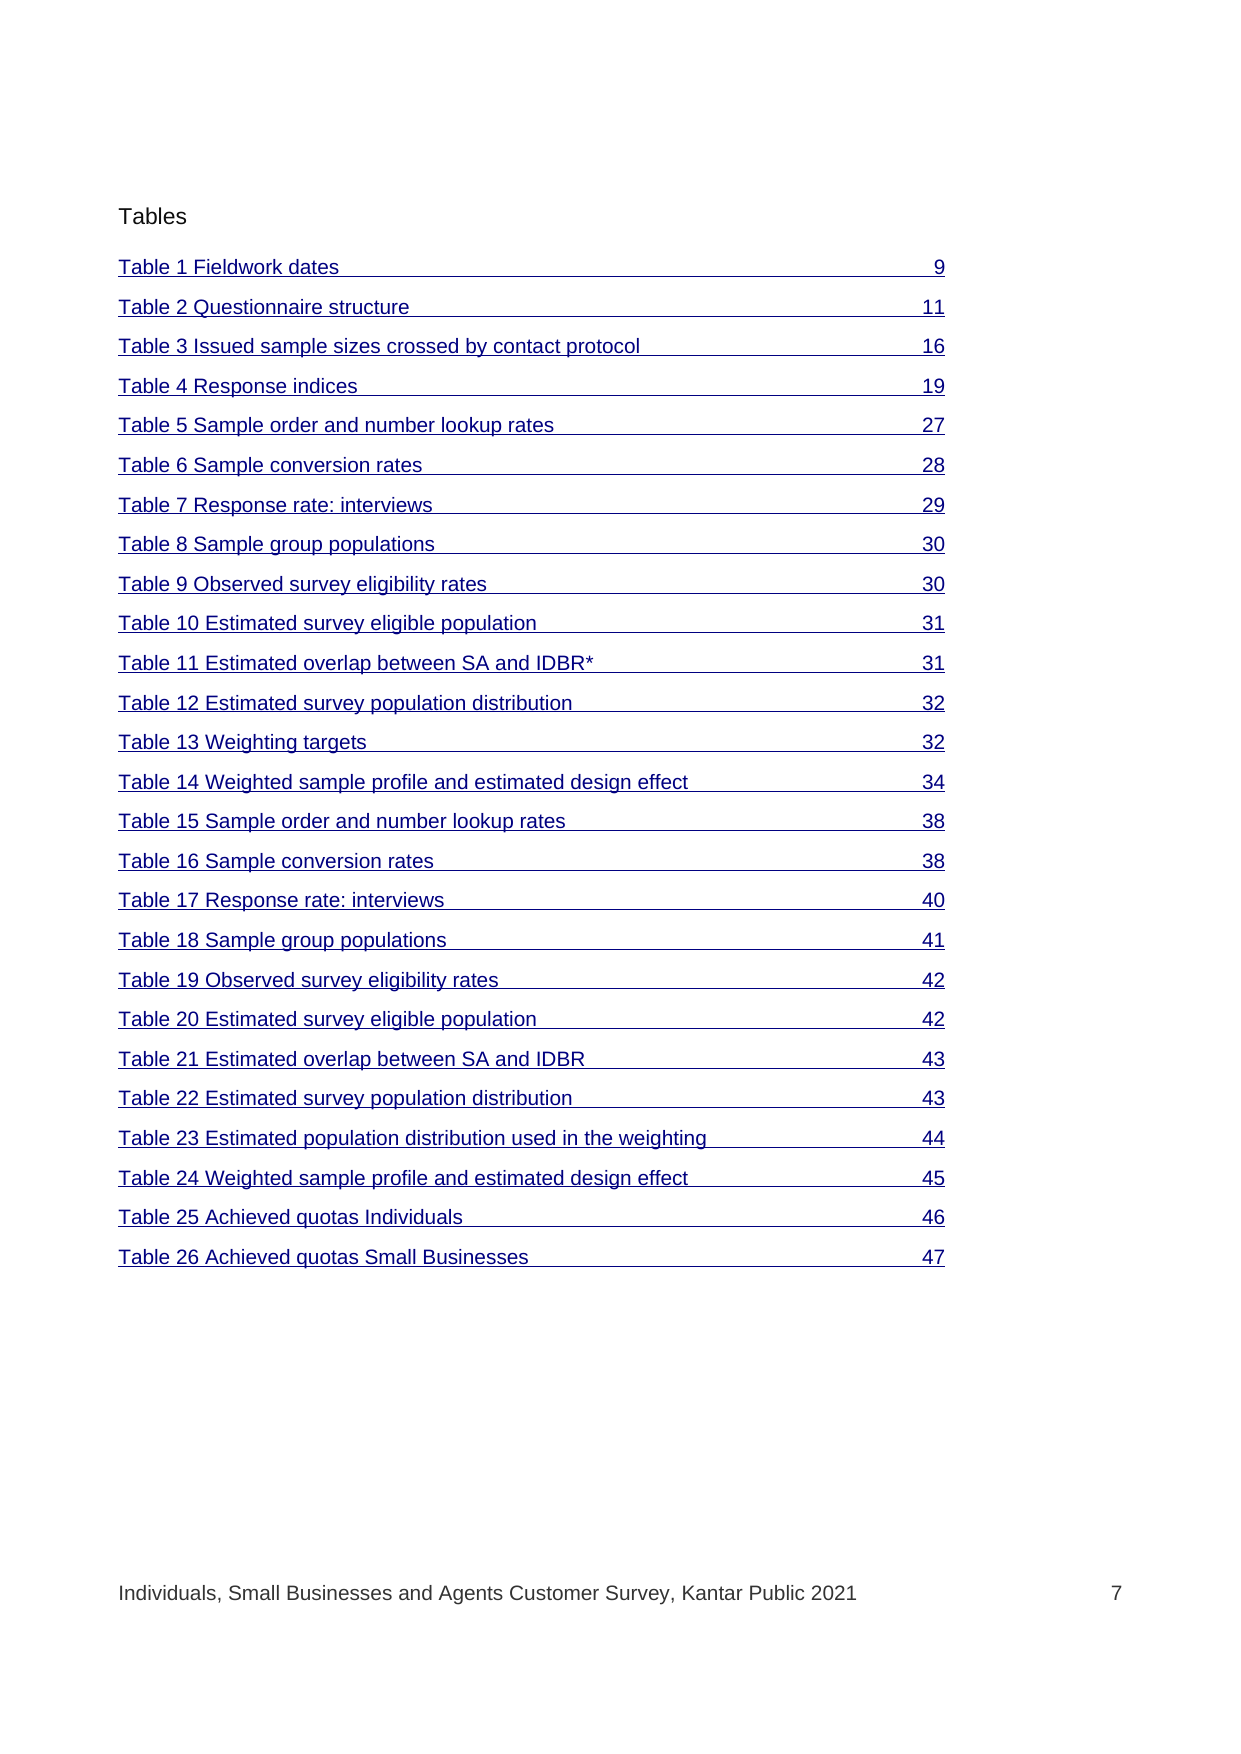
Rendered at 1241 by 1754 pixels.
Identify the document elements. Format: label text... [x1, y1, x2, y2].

text Table 24 Weighted sample profile and estimated design effect 45 [118, 1162, 1122, 1191]
text Table 3 Issued sample sizes crossed by contact protocol 16 [118, 330, 1122, 359]
text Tables [118, 201, 1122, 230]
text Table 7 Response rate: interviews 29 [118, 489, 1122, 518]
text Table 20 Estimated survey eligible population 42 [118, 1003, 1122, 1032]
text Table 15 Sample order and number lookup rates 38 [118, 805, 1122, 834]
text Table 8 Sample group populations 30 [118, 528, 1122, 557]
text Table 12 Estimated survey population distribution 32 [118, 687, 1122, 716]
text Table 1 Fieldwork dates 9 [118, 251, 1122, 280]
text Table 6 Sample conversion rates 28 [118, 449, 1122, 478]
text Table 10 Estimated survey eligible population 31 [118, 607, 1122, 637]
text Table 19 Observed survey eligibility rates 42 [118, 964, 1122, 993]
text Table 21 Estimated overlap between SA and IDBR 43 [118, 1043, 1122, 1072]
text Table 13 Weighting targets 32 [118, 726, 1122, 755]
text Table 22 Estimated survey population distribution 43 [118, 1082, 1122, 1112]
text Table 2 Questionnaire structure 11 [118, 291, 1122, 320]
text Table 17 Response rate: interviews 40 [118, 884, 1122, 914]
text Table 11 Estimated overlap between SA and IDBR* 31 [118, 647, 1122, 676]
text Table 25 Achieved quotas Individuals 46 [118, 1201, 1122, 1230]
text Table 18 Sample group populations 41 [118, 924, 1122, 953]
text Table 9 Observed survey eligibility rates 30 [118, 568, 1122, 597]
text Table 23 Estimated population distribution used in the weighting 44 [118, 1122, 1122, 1151]
text Table 26 Achieved quotas Small Businesses 47 [118, 1241, 1122, 1270]
text Table 5 Sample order and number lookup rates 27 [118, 409, 1122, 439]
text Table 14 Weighted sample profile and estimated design effect 34 [118, 766, 1122, 795]
text Table 16 Sample conversion rates 38 [118, 845, 1122, 874]
text Table 4 Response indices 19 [118, 370, 1122, 399]
